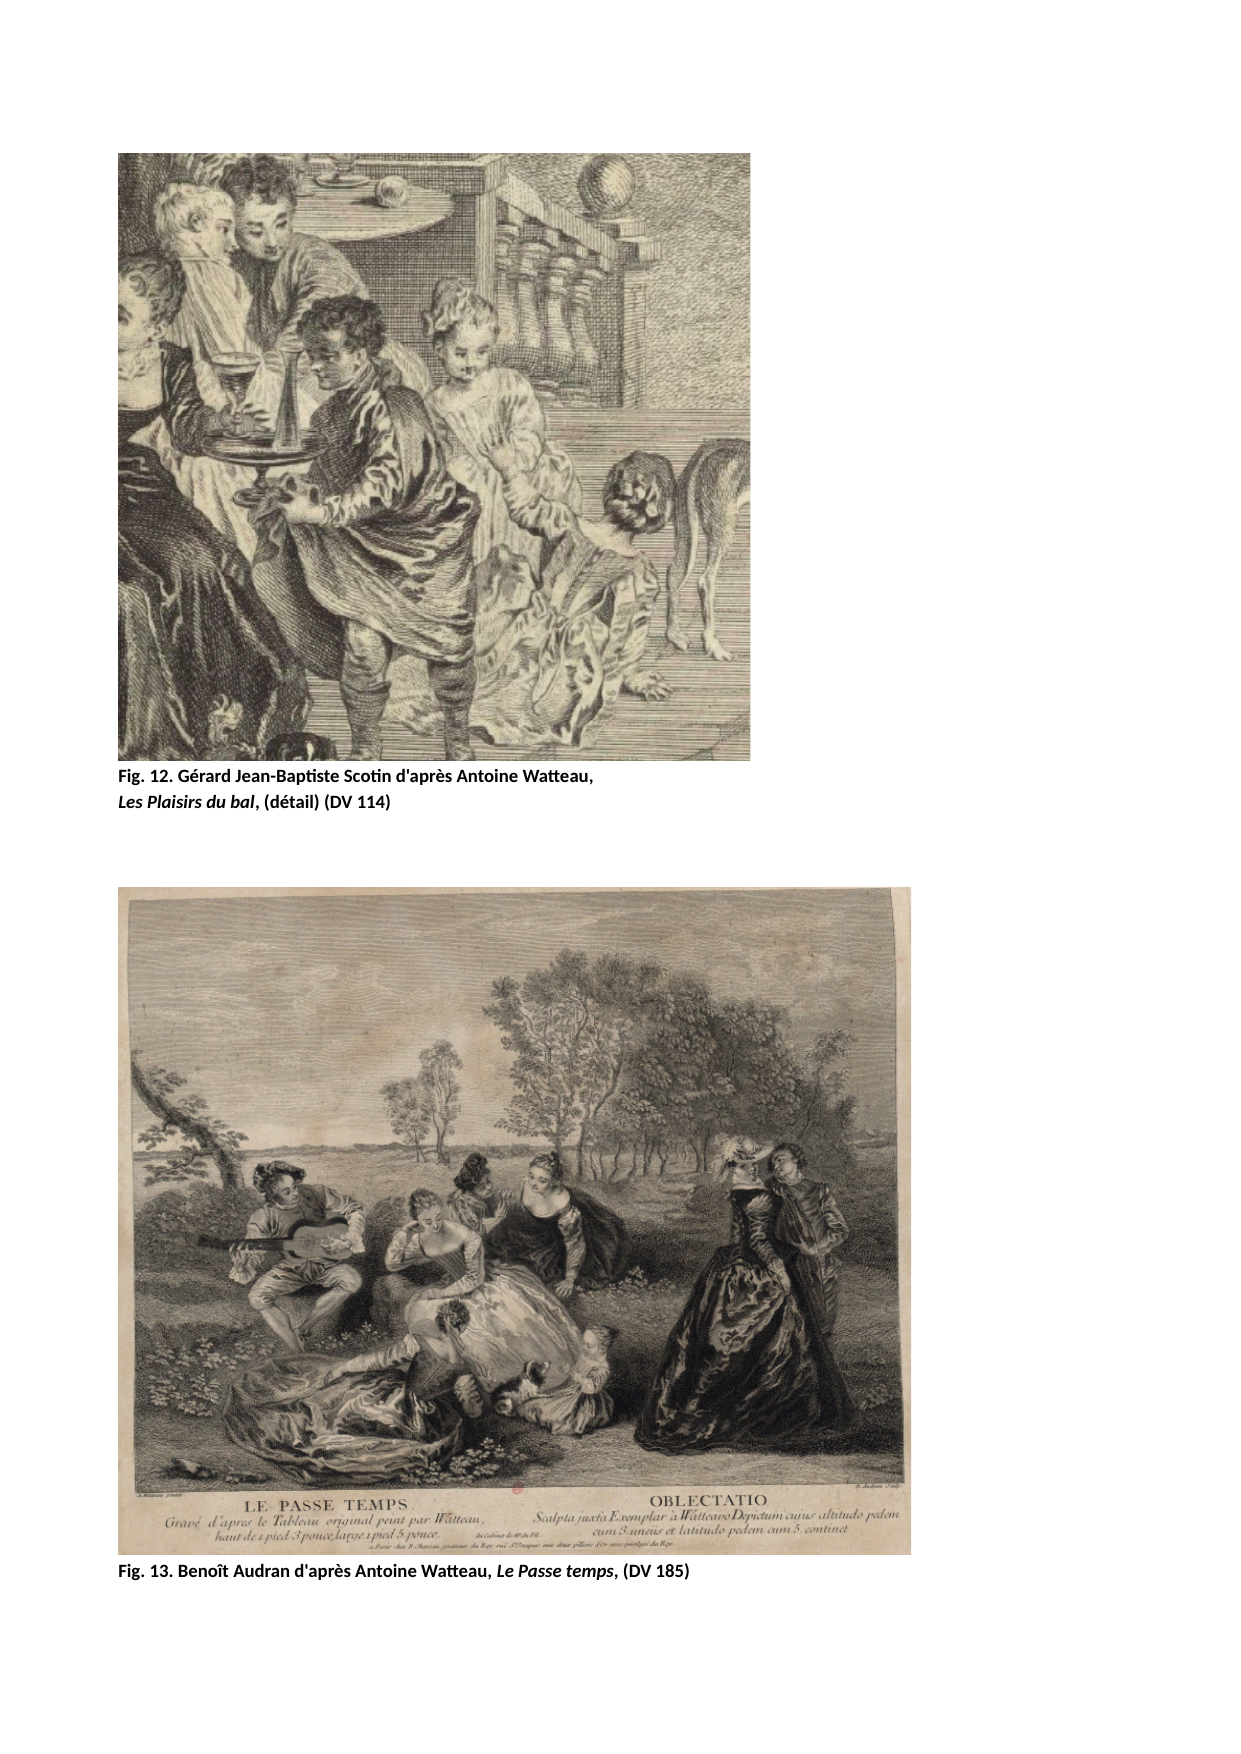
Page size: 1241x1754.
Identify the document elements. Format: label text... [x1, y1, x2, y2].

text Les Plaisirs du bal, (détail) (DV 114) [118, 791, 1122, 814]
text Fig. 13. Benoît Audran d'après Antoine Watteau, Le Passe temps, (DV 185) [118, 1559, 1122, 1582]
text Fig. 12. Gérard Jean-Baptiste Scotin d'après Antoine Watteau, [118, 764, 1122, 787]
